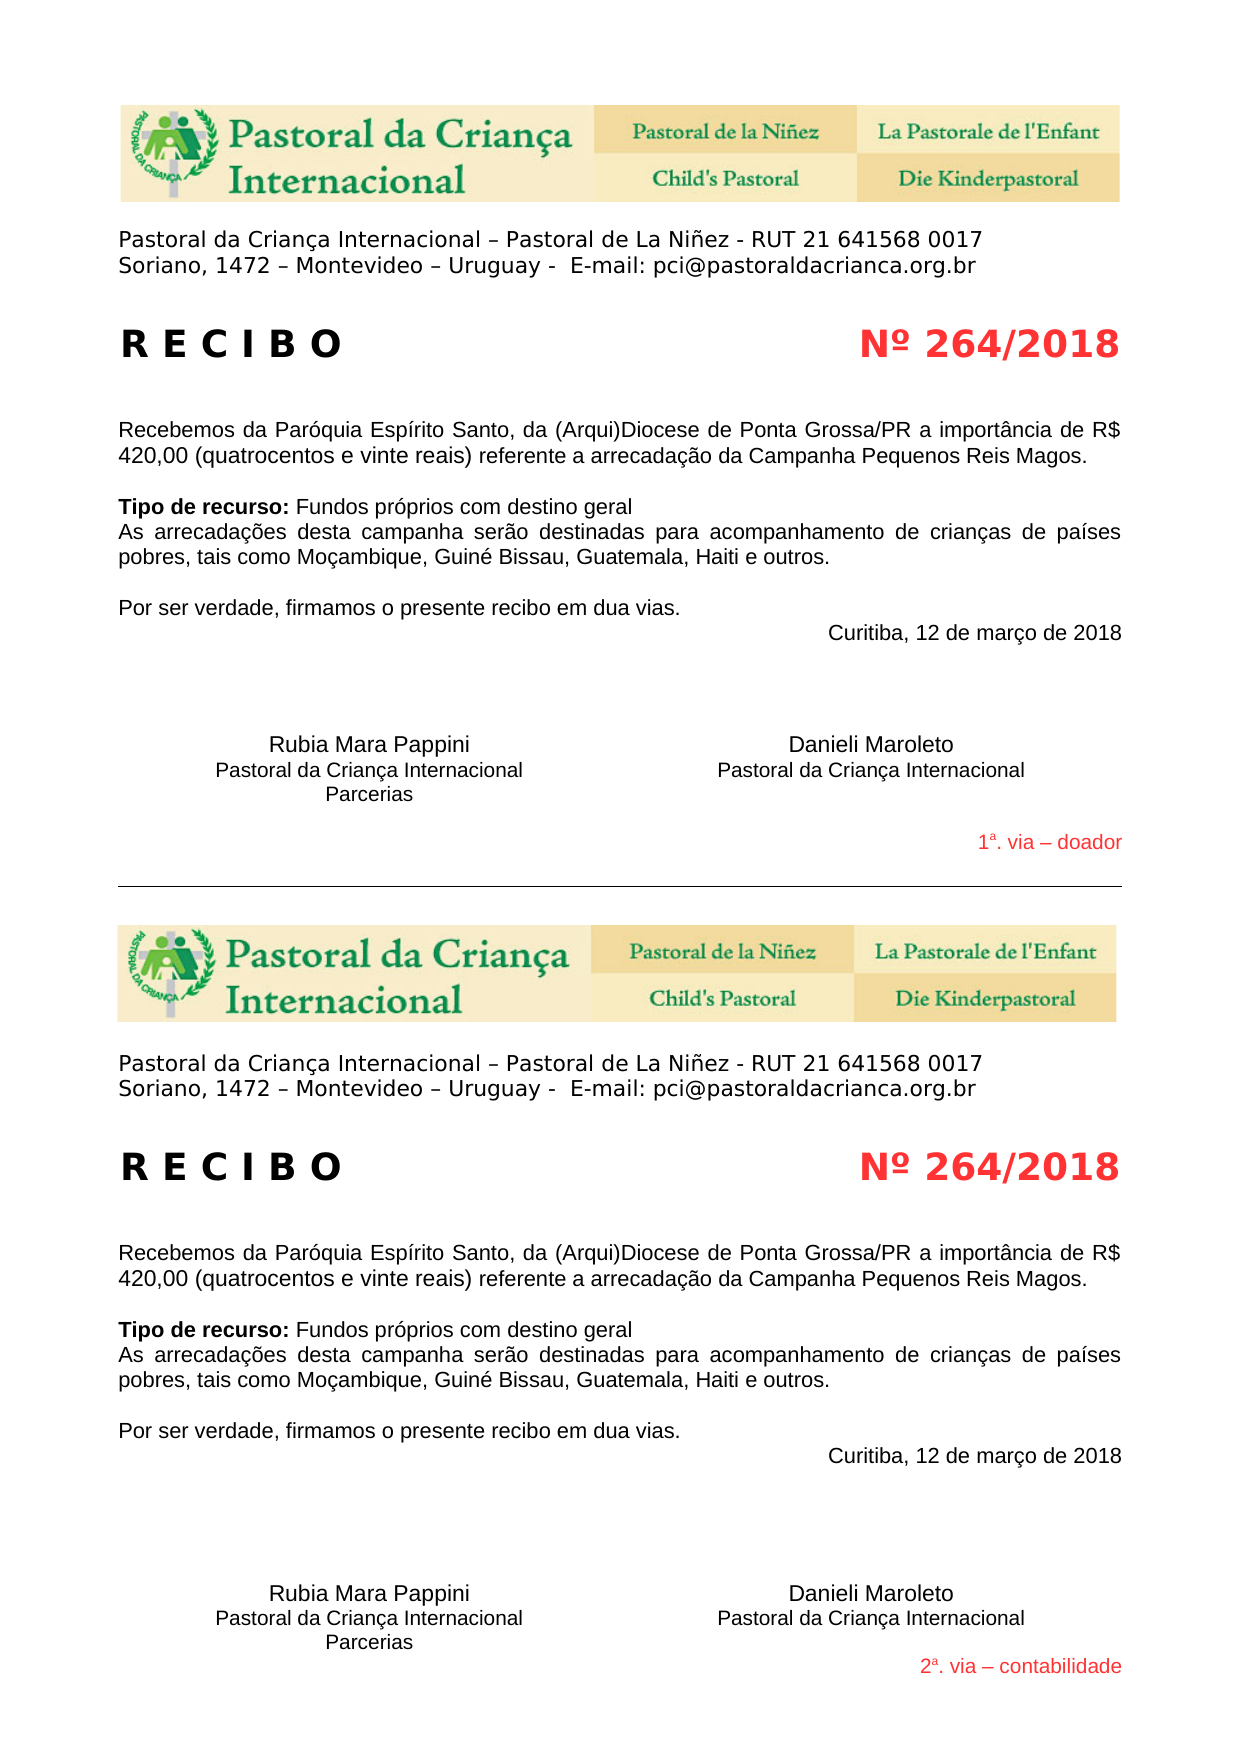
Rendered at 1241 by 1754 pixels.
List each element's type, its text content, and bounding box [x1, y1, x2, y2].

text Tipo de recurso: Fundos próprios com destino geral [118, 494, 1122, 519]
text 1a. via – doador [118, 829, 1122, 853]
text As arrecadações desta campanha serão destinadas para acompanhamento de crianças de países pobres, tais como Moçambique, Guiné Bissau, Guatemala, Haiti e outros. [118, 1342, 1122, 1393]
table_header Rubia Mara Pappini Pastoral da Criança Internacional Parcerias [118, 731, 620, 829]
text As arrecadações desta campanha serão destinadas para acompanhamento de crianças de países pobres, tais como Moçambique, Guiné Bissau, Guatemala, Haiti e outros. [118, 519, 1122, 569]
text Por ser verdade, firmamos o presente recibo em dua vias. [118, 1418, 1122, 1443]
text Tipo de recurso: Fundos próprios com destino geral [118, 1317, 1122, 1342]
text Recebemos da Paróquia Espírito Santo, da (Arqui)Diocese de Ponta Grossa/PR a importância de R$ 420,00 (quatrocentos e vinte reais) referente a arrecadação da Campanha Pequenos Reis Magos. [118, 1240, 1122, 1292]
text Pastoral da Criança Internacional – Pastoral de La Niñez - RUT 21 641568 0017 [118, 1051, 1122, 1076]
text R E C I B O Nº 264/2018 [118, 322, 1122, 366]
text Recebemos da Paróquia Espírito Santo, da (Arqui)Diocese de Ponta Grossa/PR a importância de R$ 420,00 (quatrocentos e vinte reais) referente a arrecadação da Campanha Pequenos Reis Magos. [118, 417, 1122, 468]
text Curitiba, 12 de março de 2018 [118, 620, 1122, 645]
text Soriano, 1472 – Montevideo – Uruguay - E-mail: pci@pastoraldacrianca.org.br [118, 253, 1122, 279]
text 2a. via – contabilidade [118, 1654, 1122, 1678]
text Soriano, 1472 – Montevideo – Uruguay - E-mail: pci@pastoraldacrianca.org.br [118, 1076, 1122, 1102]
text Pastoral da Criança Internacional – Pastoral de La Niñez - RUT 21 641568 0017 [118, 228, 1122, 253]
text Por ser verdade, firmamos o presente recibo em dua vias. [118, 594, 1122, 620]
table_header Danieli Maroleto Pastoral da Criança Internacional [620, 731, 1122, 829]
picture [120, 105, 1120, 202]
picture [117, 925, 1117, 1022]
text Curitiba, 12 de março de 2018 [118, 1443, 1122, 1468]
table_header Danieli Maroleto Pastoral da Criança Internacional [620, 1580, 1122, 1654]
table_header Rubia Mara Pappini Pastoral da Criança Internacional Parcerias [118, 1580, 620, 1654]
text R E C I B O Nº 264/2018 [118, 1146, 1122, 1189]
